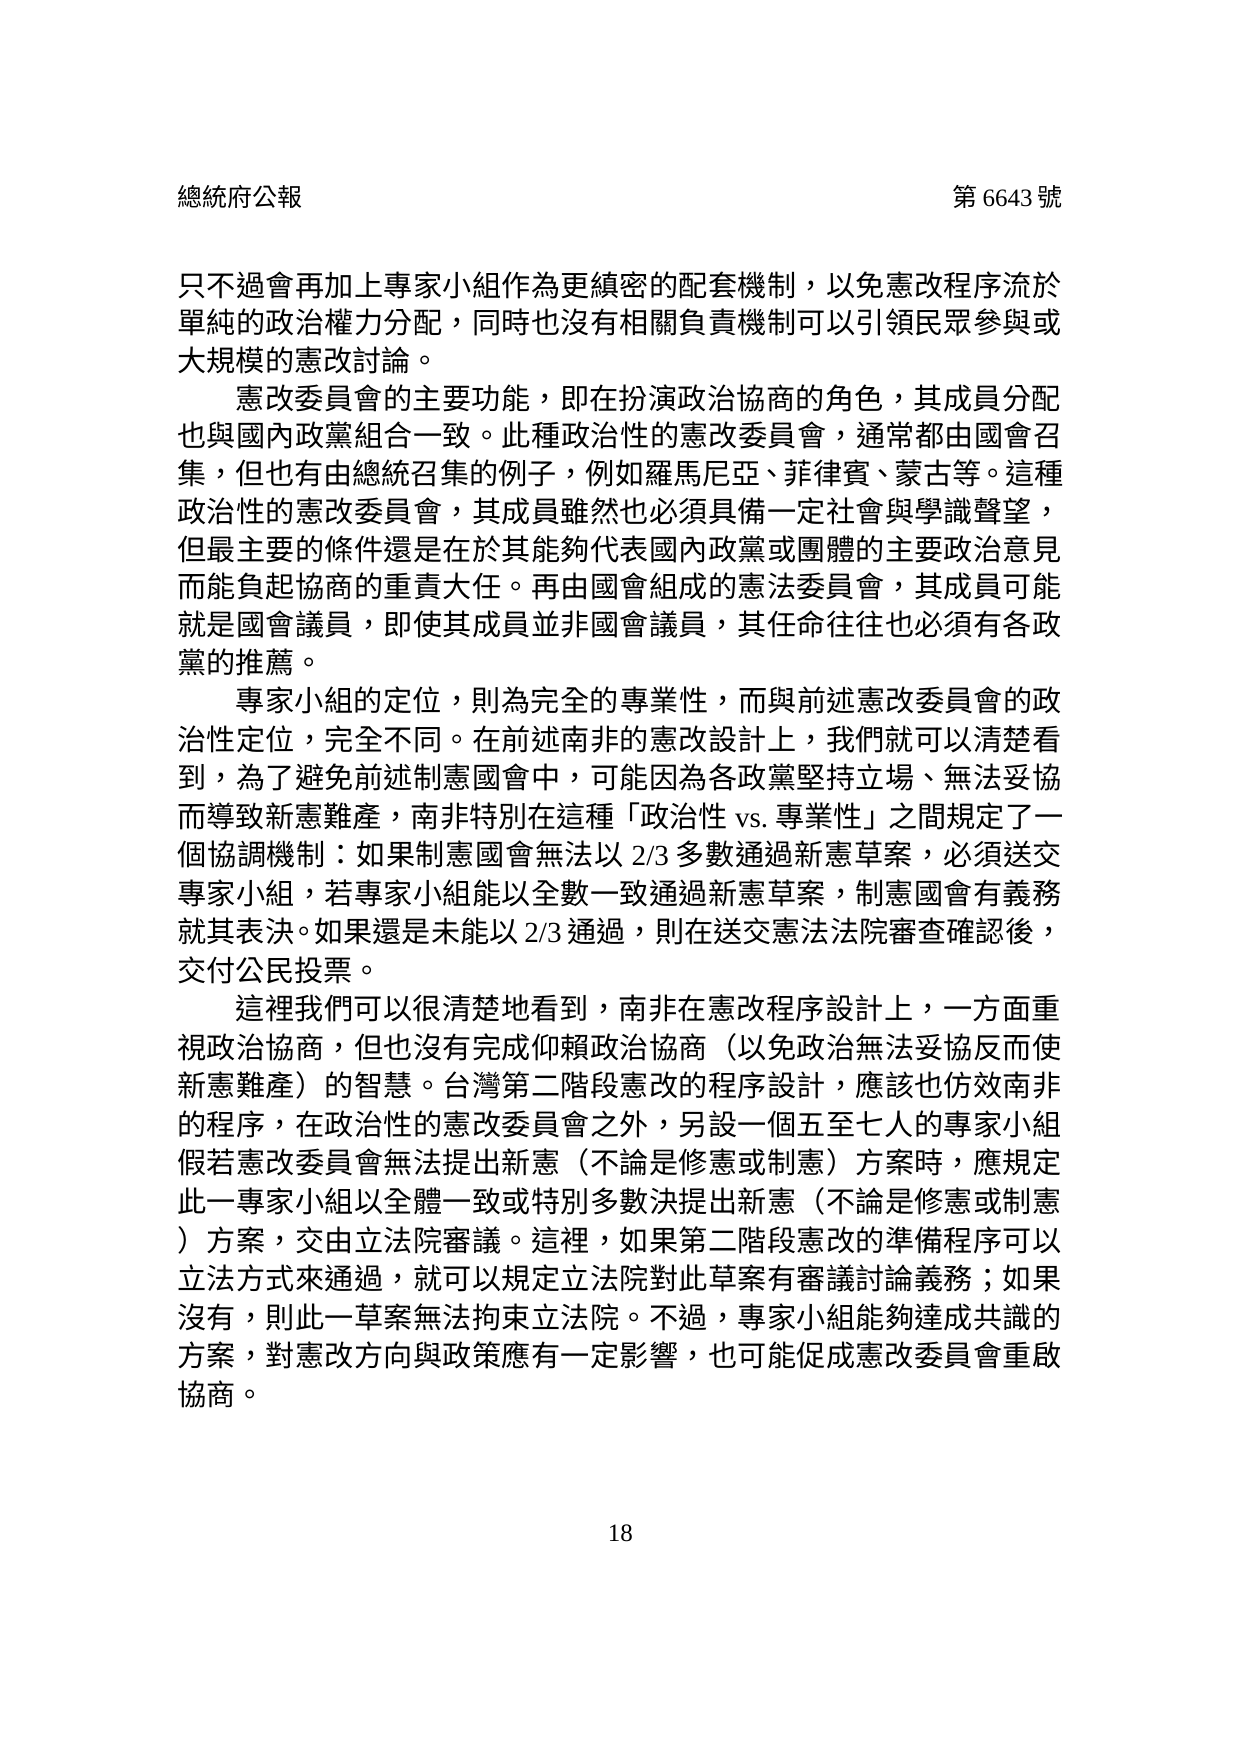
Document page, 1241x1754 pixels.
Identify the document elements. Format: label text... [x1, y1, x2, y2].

text 只不過會再加上專家小組作為更縝密的配套機制，以免憲改程序流於單純的政治權力分配，同時也沒有相關負責機制可以引領民眾參與或大規模的憲改討論。 [177, 266, 1063, 379]
text 專家小組的定位，則為完全的專業性，而與前述憲改委員會的政治性定位，完全不同。在前述南非的憲改設計上，我們就可以清楚看到，為了避免前述制憲國會中，可能因為各政黨堅持立場、無法妥協，而導致新憲難產，南非特別在這種「政治性 vs. 專業性」之間規定了一個協調機制：如果制憲國會無法以2/3多數通過新憲草案，必須送交專家小組，若專家小組能以全數一致通過新憲草案，制憲國會有義務就其表決。如果還是未能以2/3通過，則在送交憲法法院審查確認後，交付公民投票。 [177, 681, 1063, 989]
text 憲改委員會的主要功能，即在扮演政治協商的角色，其成員分配也與國內政黨組合一致。此種政治性的憲改委員會，通常都由國會召集，但也有由總統召集的例子，例如羅馬尼亞、菲律賓、蒙古等。這種政治性的憲改委員會，其成員雖然也必須具備一定社會與學識聲望，但最主要的條件還是在於其能夠代表國內政黨或團體的主要政治意見，而能負起協商的重責大任。再由國會組成的憲法委員會，其成員可能就是國會議員，即使其成員並非國會議員，其任命往往也必須有各政黨的推薦。 [177, 379, 1063, 681]
text 這裡我們可以很清楚地看到，南非在憲改程序設計上，一方面重視政治協商，但也沒有完成仰賴政治協商（以免政治無法妥協反而使新憲難產）的智慧。台灣第二階段憲改的程序設計，應該也仿效南非的程序，在政治性的憲改委員會之外，另設一個五至七人的專家小組。假若憲改委員會無法提出新憲（不論是修憲或制憲）方案時，應規定此一專家小組以全體一致或特別多數決提出新憲（不論是修憲或制憲）方案，交由立法院審議。這裡，如果第二階段憲改的準備程序可以立法方式來通過，就可以規定立法院對此草案有審議討論義務；如果沒有，則此一草案無法拘束立法院。不過，專家小組能夠達成共識的方案，對憲改方向與政策應有一定影響，也可能促成憲改委員會重啟協商。 [177, 989, 1063, 1413]
